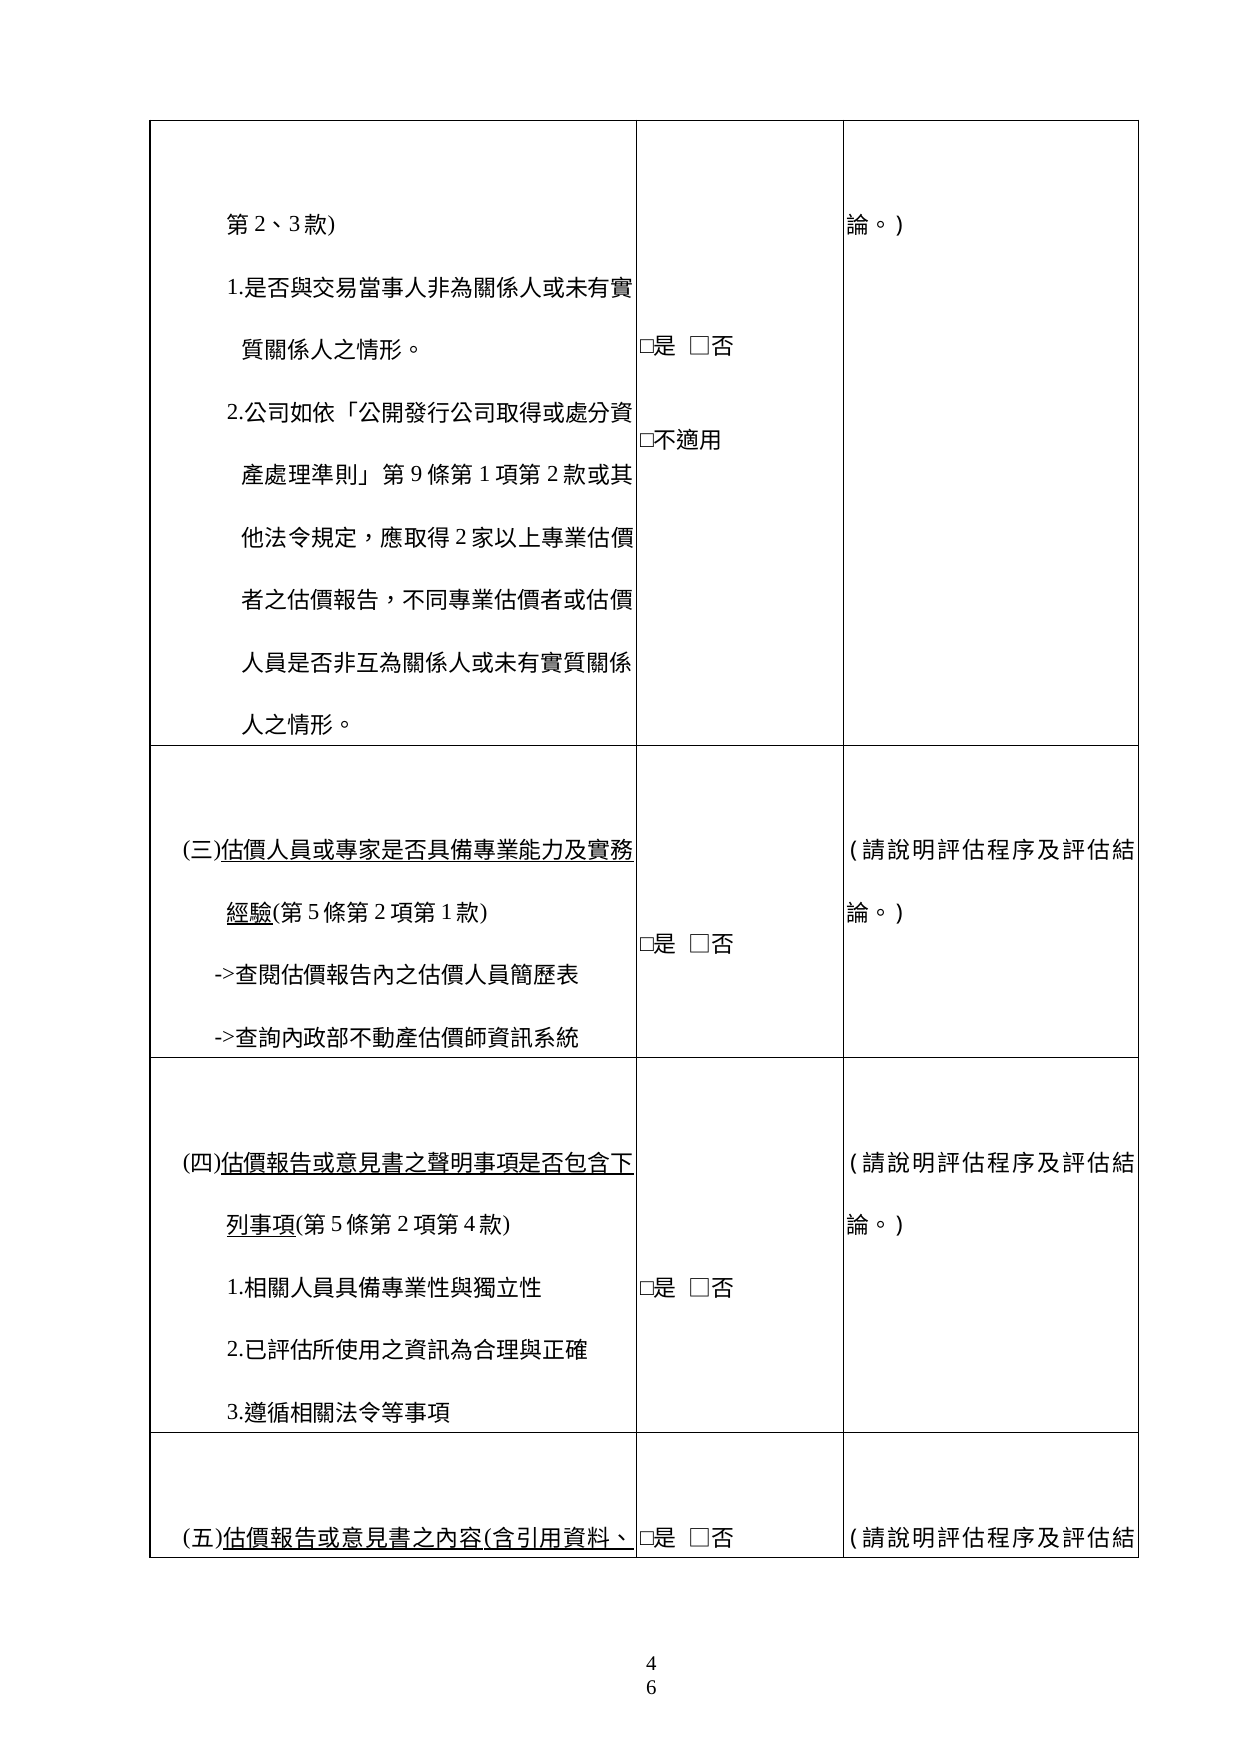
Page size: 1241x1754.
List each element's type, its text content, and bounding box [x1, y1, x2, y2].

table_cell □是 □否 [637, 1058, 843, 1432]
table_cell (請說明評估程序及評估結 [844, 1433, 1138, 1557]
table_cell 論。) [844, 121, 1138, 744]
table_cell □是 □否 □不適用 [637, 121, 843, 744]
table_cell (四)估價報告或意見書之聲明事項是否包含下列事項(第5條第2項第4款) 1.相關人員具備專業性與獨立性 2.已評估所使用之資訊為合理與正確 3.遵循相關法令等事項 [151, 1058, 636, 1432]
table_cell (五)估價報告或意見書之內容(含引用資料、 [151, 1433, 636, 1557]
table_cell 第2、3款) 1.是否與交易當事人非為關係人或未有實質關係人之情形。 2.公司如依「公開發行公司取得或處分資產處理準則」第9條第1項第2款或其他法令規定，應取得2家以上專業估價者之估價報告，不同專業估價者或估價人員是否非互為關係人或未有實質關係人之情形。 [151, 121, 636, 744]
table_cell □是 □否 [637, 746, 843, 1057]
table_cell □是 □否 [637, 1433, 843, 1557]
table_cell (請說明評估程序及評估結論。) [844, 1058, 1138, 1432]
table_cell (請說明評估程序及評估結論。) [844, 746, 1138, 1057]
table_cell (三)估價人員或專家是否具備專業能力及實務經驗(第5條第2項第1款) ->查閱估價報告內之估價人員簡歷表 ->查詢內政部不動產估價師資訊系統 [151, 746, 636, 1057]
